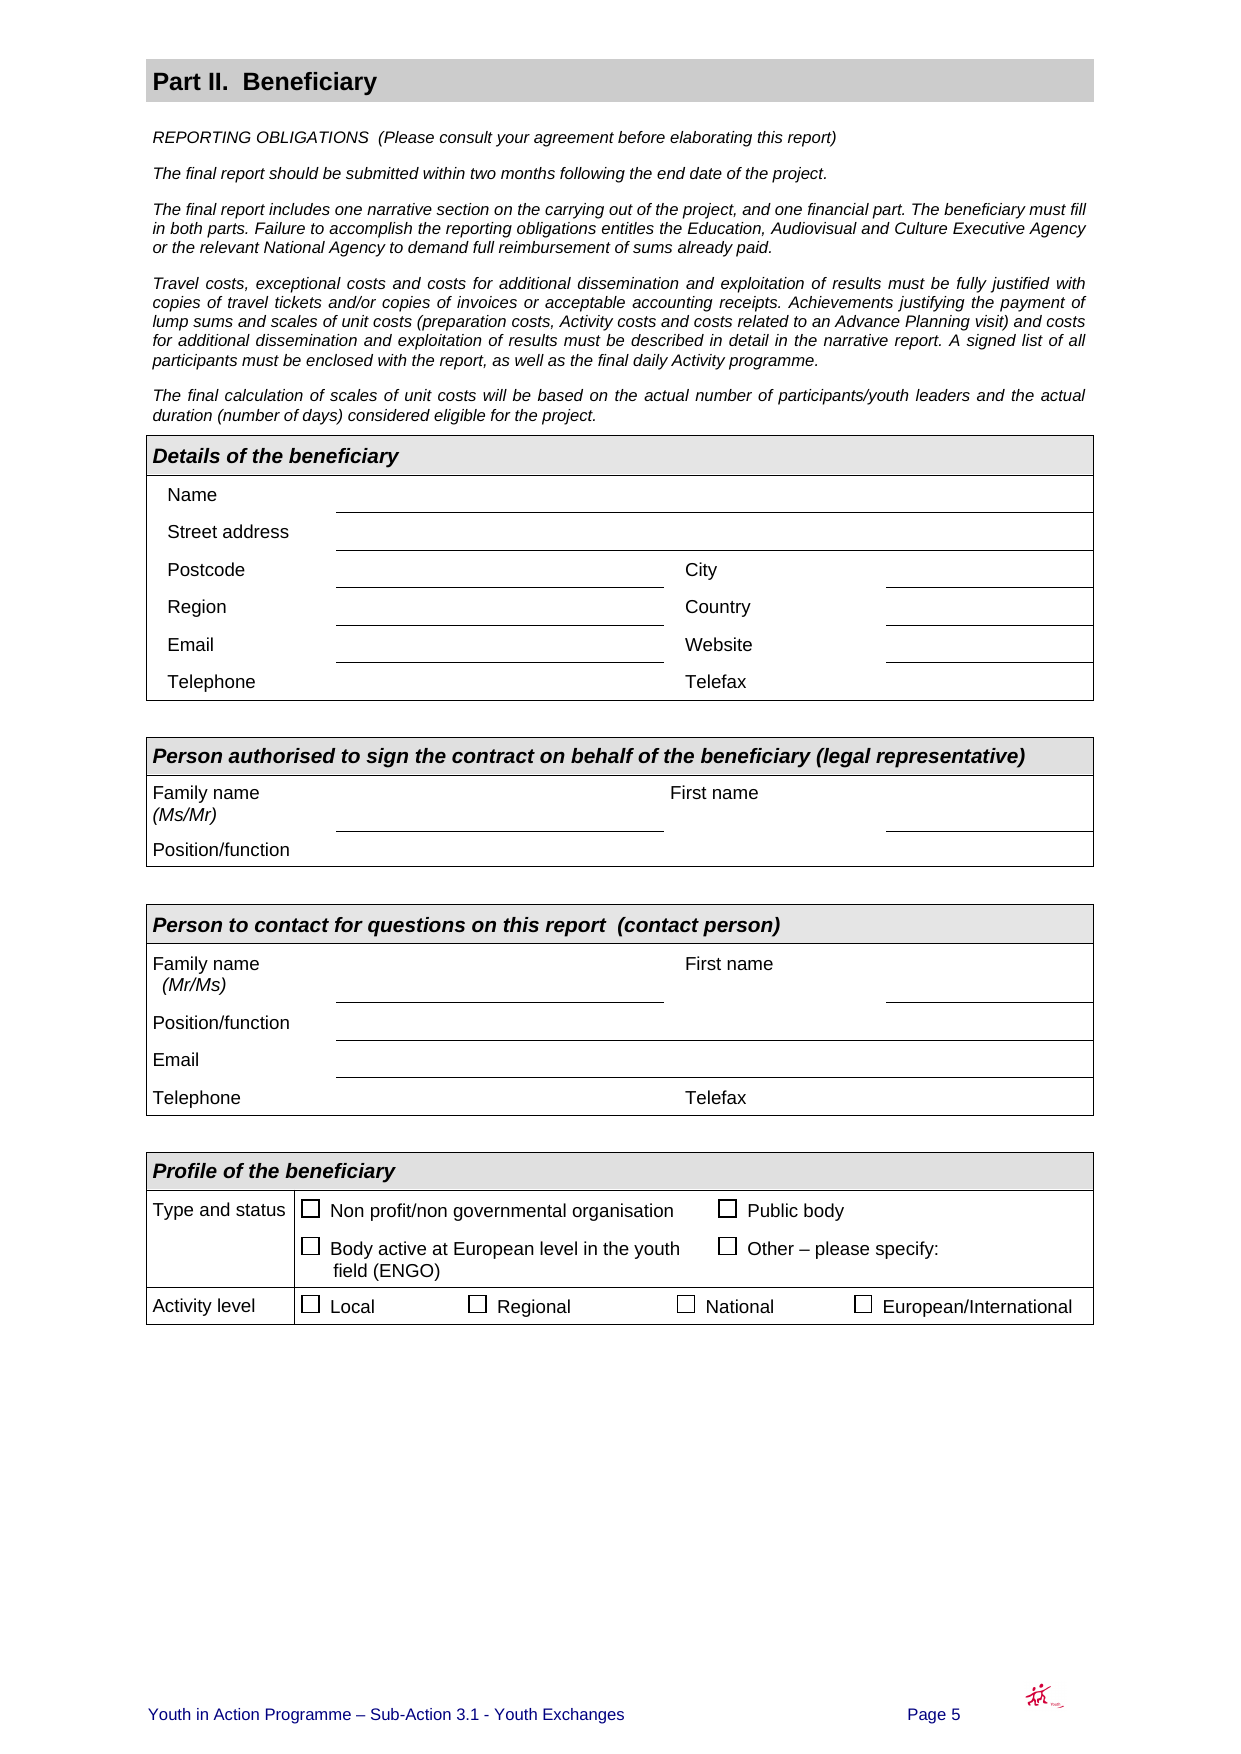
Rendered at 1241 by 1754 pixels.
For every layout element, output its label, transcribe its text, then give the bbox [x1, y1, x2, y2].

table_cell [336, 551, 664, 587]
picture [1023, 1681, 1067, 1712]
table_cell [336, 1002, 1093, 1039]
table_cell Name [147, 476, 336, 512]
table_cell [336, 776, 664, 831]
table_cell Public body [712, 1191, 1093, 1228]
table_cell Type and status [147, 1191, 294, 1228]
table_cell First name [664, 944, 886, 1002]
table_cell Family name (Mr/Ms) [147, 944, 336, 1002]
table_cell Details of the beneficiary [147, 436, 1093, 474]
table_cell [336, 944, 664, 1002]
table_cell Website [664, 625, 886, 662]
table_cell First name [664, 776, 886, 831]
table_cell REPORTING OBLIGATIONS (Please consult your agreement before elaborating this report) The final report should be submitted within two months following the end date of the project. The final report includes one narrative section on the carrying out of the project, and one financial part. The beneficiary must fill in both parts. Failure to accomplish the reporting obligations entitles the Education, Audiovisual and Culture Executive Agency or the relevant National Agency to demand full reimbursement of sums already paid. Travel costs, exceptional costs and costs for additional dissemination and exploitation of results must be fully justified with copies of travel tickets and/or copies of invoices or acceptable accounting receipts. Achievements justifying the payment of lump sums and scales of unit costs (preparation costs, Activity costs and costs related to an Advance Planning visit) and costs for additional dissemination and exploitation of results must be described in detail in the narrative report. A signed list of all participants must be enclosed with the report, as well as the final daily Activity programme. The final calculation of scales of unit costs will be based on the actual number of participants/youth leaders and the actual duration (number of days) considered eligible for the project. [146, 103, 1094, 435]
table_cell Family name (Ms/Mr) [147, 776, 336, 831]
table_cell Postcode [147, 550, 336, 587]
table_cell [886, 551, 1093, 587]
table_cell Person to contact for questions on this report (contact person) [147, 905, 1093, 943]
table_cell Regional [462, 1288, 670, 1324]
table_cell Person authorised to sign the contract on behalf of the beneficiary (legal representative) [147, 738, 1093, 774]
table_cell Activity level [147, 1288, 294, 1324]
table_cell [336, 1078, 664, 1114]
table_cell Position/function [147, 831, 1093, 866]
table_cell [336, 476, 1093, 512]
table_cell [336, 626, 664, 662]
table_cell Body active at European level in the youth field (ENGO) [295, 1228, 712, 1287]
table_cell [336, 663, 664, 699]
table_cell [886, 626, 1093, 662]
table_cell Region [147, 587, 336, 624]
table_cell City [664, 551, 886, 587]
table_cell [146, 701, 1094, 737]
table_cell Telephone [147, 1077, 336, 1114]
table_cell Email [147, 1040, 336, 1077]
table_cell European/International [847, 1288, 1093, 1324]
table_cell Local [295, 1288, 462, 1324]
table_cell [886, 776, 1093, 831]
table_cell [886, 588, 1093, 624]
table_cell Other – please specify: [712, 1228, 1093, 1287]
table_cell Telefax [664, 1078, 886, 1114]
table_cell Position/function [147, 1002, 336, 1039]
table_cell Telephone [147, 662, 336, 699]
table_cell Profile of the beneficiary [147, 1153, 1093, 1189]
table_cell [146, 867, 1094, 904]
table_cell [886, 663, 1093, 699]
table_cell [336, 1041, 1093, 1077]
table_cell Telefax [664, 662, 886, 699]
table_cell [886, 944, 1093, 1002]
table_cell Non profit/non governmental organisation [295, 1191, 712, 1228]
table_header Part II. Beneficiary [146, 59, 1094, 102]
table_cell [336, 513, 1093, 549]
table_cell Country [664, 587, 886, 624]
table_cell [336, 588, 664, 624]
table_cell [147, 1228, 294, 1287]
table_cell Street address [147, 512, 336, 549]
table_cell Email [147, 625, 336, 662]
table_cell [146, 1116, 1094, 1152]
table_cell National [670, 1288, 847, 1324]
table_cell [886, 1078, 1093, 1114]
